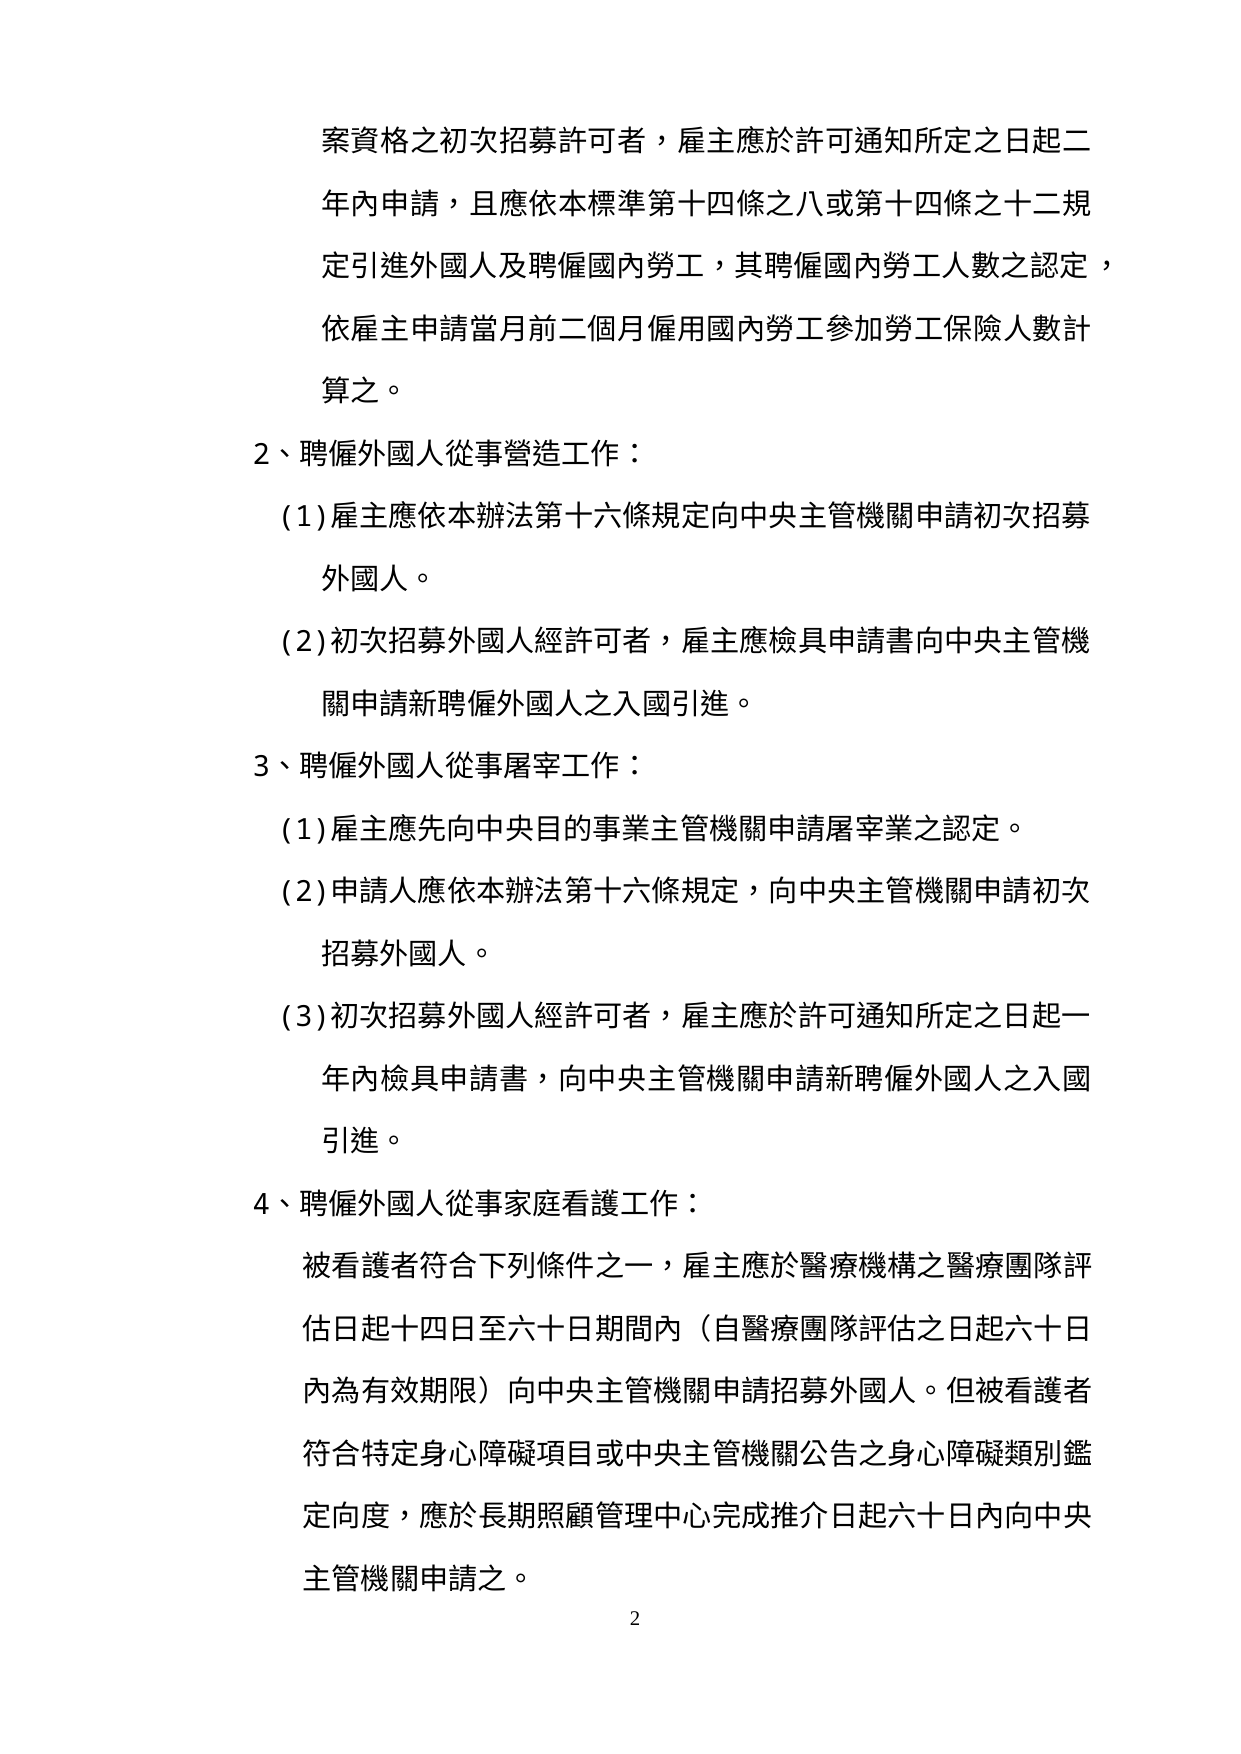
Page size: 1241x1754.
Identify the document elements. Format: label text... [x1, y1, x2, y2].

text (3)初次招募外國人經許可者，雇主應於許可通知所定之日起一年內檢具申請書，向中央主管機關申請新聘僱外國人之入國引進。 [277, 972, 1092, 1160]
text 2、聘僱外國人從事營造工作： [252, 410, 1092, 472]
text 3、聘僱外國人從事屠宰工作： [252, 722, 1092, 785]
text (5)初次招募外國人經許可者，雇主應於許可通知所定之日起一年內檢具申請書，向中央主管機關申請新聘僱外國人之入國引進。但取得國內新增投資、臺商新增投資或返臺臺商投資案資格之初次招募許可者，雇主應於許可通知所定之日起二年內申請，且應依本標準第十四條之八或第十四條之十二規定引進外國人及聘僱國內勞工，其聘僱國內勞工人數之認定，依雇主申請當月前二個月僱用國內勞工參加勞工保險人數計算之。 [277, 97, 1092, 410]
text (2)申請人應依本辦法第十六條規定，向中央主管機關申請初次招募外國人。 [277, 847, 1092, 972]
text (1)雇主應先向中央目的事業主管機關申請屠宰業之認定。 [277, 785, 1092, 847]
text (1)雇主應依本辦法第十六條規定向中央主管機關申請初次招募外國人。 [277, 472, 1092, 597]
text 被看護者符合下列條件之一，雇主應於醫療機構之醫療團隊評估日起十四日至六十日期間內（自醫療團隊評估之日起六十日內為有效期限）向中央主管機關申請招募外國人。但被看護者符合特定身心障礙項目或中央主管機關公告之身心障礙類別鑑定向度，應於長期照顧管理中心完成推介日起六十日內向中央主管機關申請之。 [302, 1222, 1092, 1597]
text (2)初次招募外國人經許可者，雇主應檢具申請書向中央主管機關申請新聘僱外國人之入國引進。 [277, 597, 1092, 722]
text 4、聘僱外國人從事家庭看護工作： [252, 1160, 1092, 1222]
